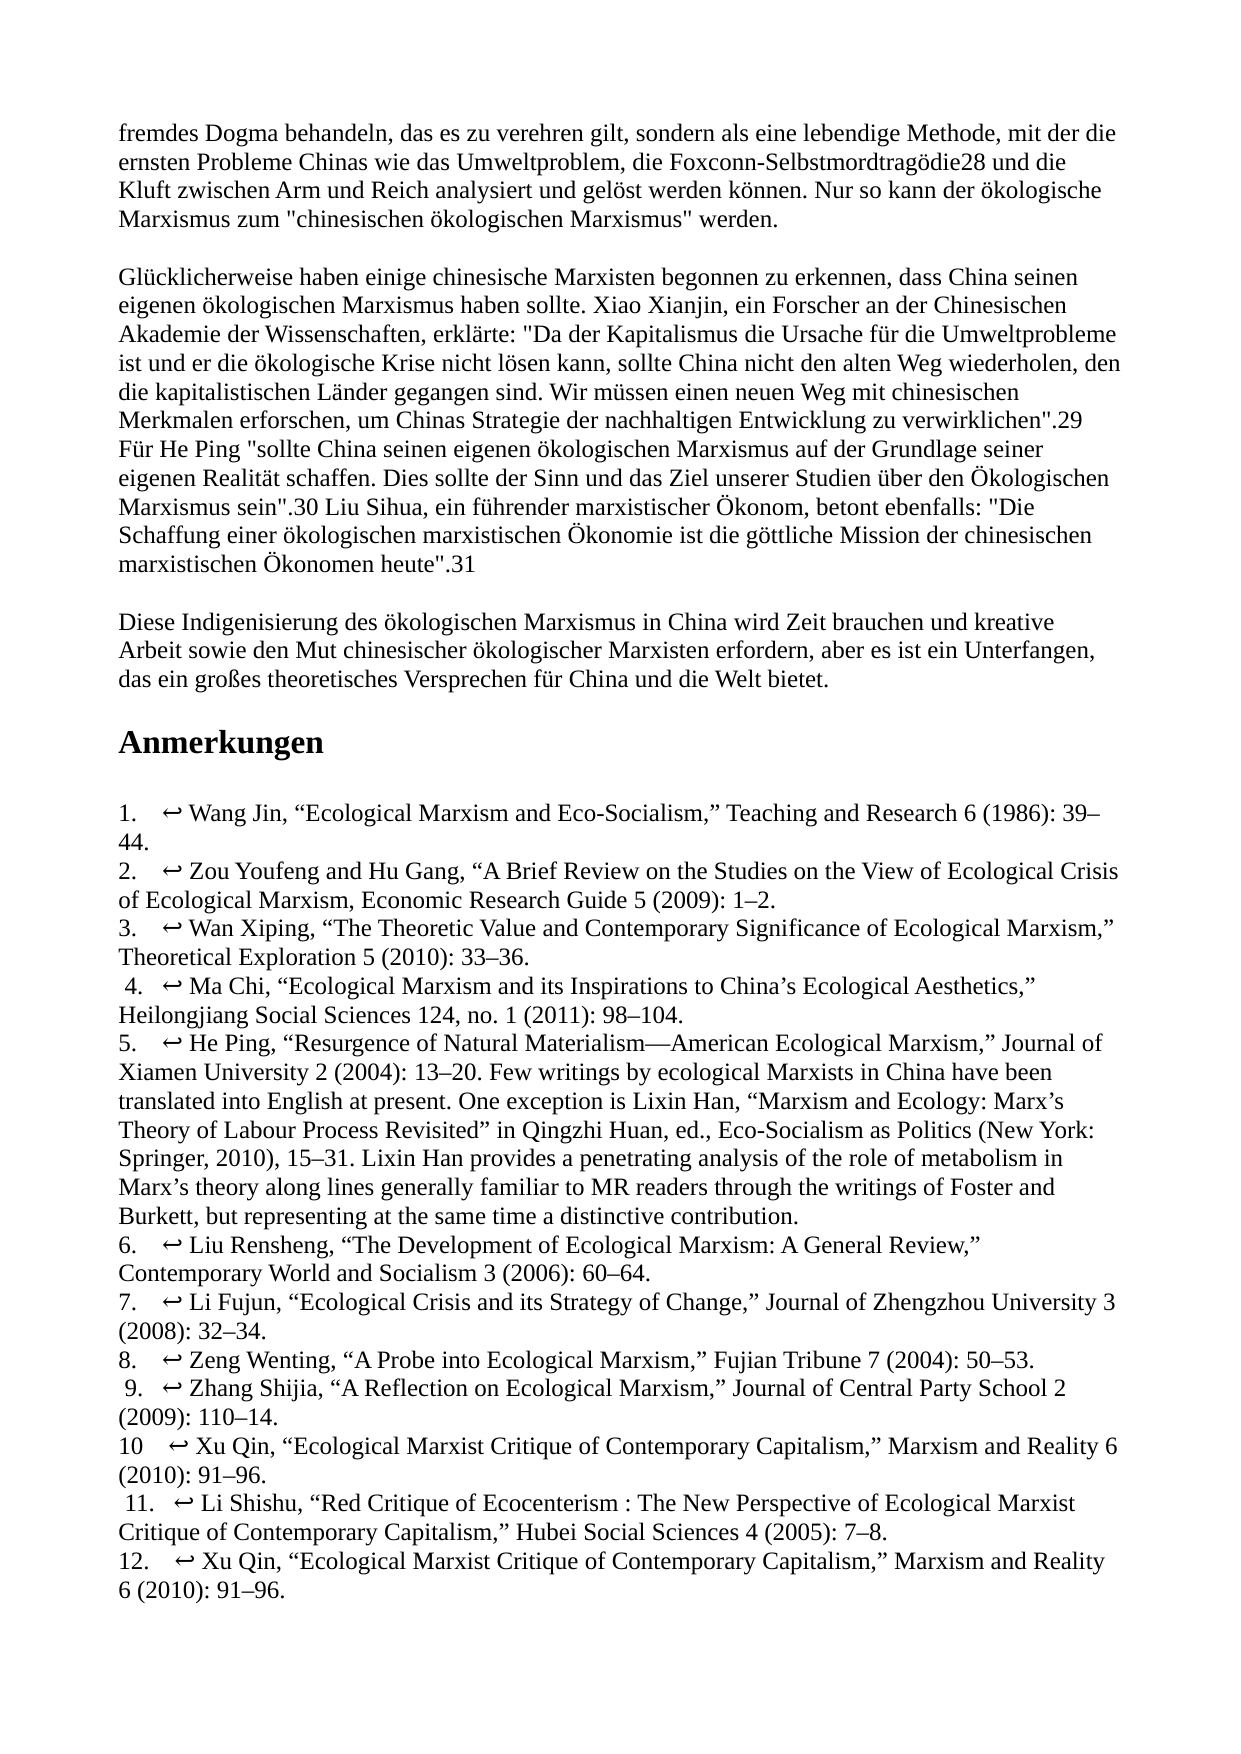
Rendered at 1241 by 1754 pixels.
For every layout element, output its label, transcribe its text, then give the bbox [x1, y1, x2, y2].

text Anmerkungen [118, 722, 1122, 760]
text 5. ↩ He Ping, “Resurgence of Natural Materialism—American Ecological Marxism,” Journal of Xiamen University 2 (2004): 13–20. Few writings by ecological Marxists in China have been translated into English at present. One exception is Lixin Han, “Marxism and Ecology: Marx’s Theory of Labour Process Revisited” in Qingzhi Huan, ed., Eco-Socialism as Politics (New York: Springer, 2010), 15–31. Lixin Han provides a penetrating analysis of the role of metabolism in Marx’s theory along lines generally familiar to MR readers through the writings of Foster and Burkett, but representing at the same time a distinctive contribution. [118, 1028, 1122, 1230]
text 4. ↩ Ma Chi, “Ecological Marxism and its Inspirations to China’s Ecological Aesthetics,” Heilongjiang Social Sciences 124, no. 1 (2011): 98–104. [118, 971, 1122, 1028]
text 2. ↩ Zou Youfeng and Hu Gang, “A Brief Review on the Studies on the View of Ecological Crisis of Ecological Marxism, Economic Research Guide 5 (2009): 1–2. [118, 856, 1122, 913]
text 6. ↩ Liu Rensheng, “The Development of Ecological Marxism: A General Review,” Contemporary World and Socialism 3 (2006): 60–64. [118, 1230, 1122, 1287]
text 11. ↩ Li Shishu, “Red Critique of Ecocenterism : The New Perspective of Ecological Marxist Critique of Contemporary Capitalism,” Hubei Social Sciences 4 (2005): 7–8. [118, 1488, 1122, 1546]
text 8. ↩ Zeng Wenting, “A Probe into Ecological Marxism,” Fujian Tribune 7 (2004): 50–53. [118, 1345, 1122, 1373]
text 12. ↩ Xu Qin, “Ecological Marxist Critique of Contemporary Capitalism,” Marxism and Reality 6 (2010): 91–96. [118, 1546, 1122, 1603]
text fremdes Dogma behandeln, das es zu verehren gilt, sondern als eine lebendige Methode, mit der die ernsten Probleme Chinas wie das Umweltproblem, die Foxconn-Selbstmordtragödie28 und die Kluft zwischen Arm und Reich analysiert und gelöst werden können. Nur so kann der ökologische Marxismus zum "chinesischen ökologischen Marxismus" werden. [118, 118, 1122, 233]
text 7. ↩ Li Fujun, “Ecological Crisis and its Strategy of Change,” Journal of Zhengzhou University 3 (2008): 32–34. [118, 1287, 1122, 1345]
text 1. ↩ Wang Jin, “Ecological Marxism and Eco-Socialism,” Teaching and Research 6 (1986): 39–44. [118, 798, 1122, 856]
text 9. ↩ Zhang Shijia, “A Reflection on Ecological Marxism,” Journal of Central Party School 2 (2009): 110–14. [118, 1373, 1122, 1431]
text 3. ↩ Wan Xiping, “The Theoretic Value and Contemporary Significance of Ecological Marxism,” Theoretical Exploration 5 (2010): 33–36. [118, 913, 1122, 971]
text Glücklicherweise haben einige chinesische Marxisten begonnen zu erkennen, dass China seinen eigenen ökologischen Marxismus haben sollte. Xiao Xianjin, ein Forscher an der Chinesischen Akademie der Wissenschaften, erklärte: "Da der Kapitalismus die Ursache für die Umweltprobleme ist und er die ökologische Krise nicht lösen kann, sollte China nicht den alten Weg wiederholen, den die kapitalistischen Länder gegangen sind. Wir müssen einen neuen Weg mit chinesischen Merkmalen erforschen, um Chinas Strategie der nachhaltigen Entwicklung zu verwirklichen".29 Für He Ping "sollte China seinen eigenen ökologischen Marxismus auf der Grundlage seiner eigenen Realität schaffen. Dies sollte der Sinn und das Ziel unserer Studien über den Ökologischen Marxismus sein".30 Liu Sihua, ein führender marxistischer Ökonom, betont ebenfalls: "Die Schaffung einer ökologischen marxistischen Ökonomie ist die göttliche Mission der chinesischen marxistischen Ökonomen heute".31 [118, 262, 1122, 578]
text 10 ↩ Xu Qin, “Ecological Marxist Critique of Contemporary Capitalism,” Marxism and Reality 6 (2010): 91–96. [118, 1431, 1122, 1488]
text Diese Indigenisierung des ökologischen Marxismus in China wird Zeit brauchen und kreative Arbeit sowie den Mut chinesischer ökologischer Marxisten erfordern, aber es ist ein Unterfangen, das ein großes theoretisches Versprechen für China und die Welt bietet. [118, 607, 1122, 693]
